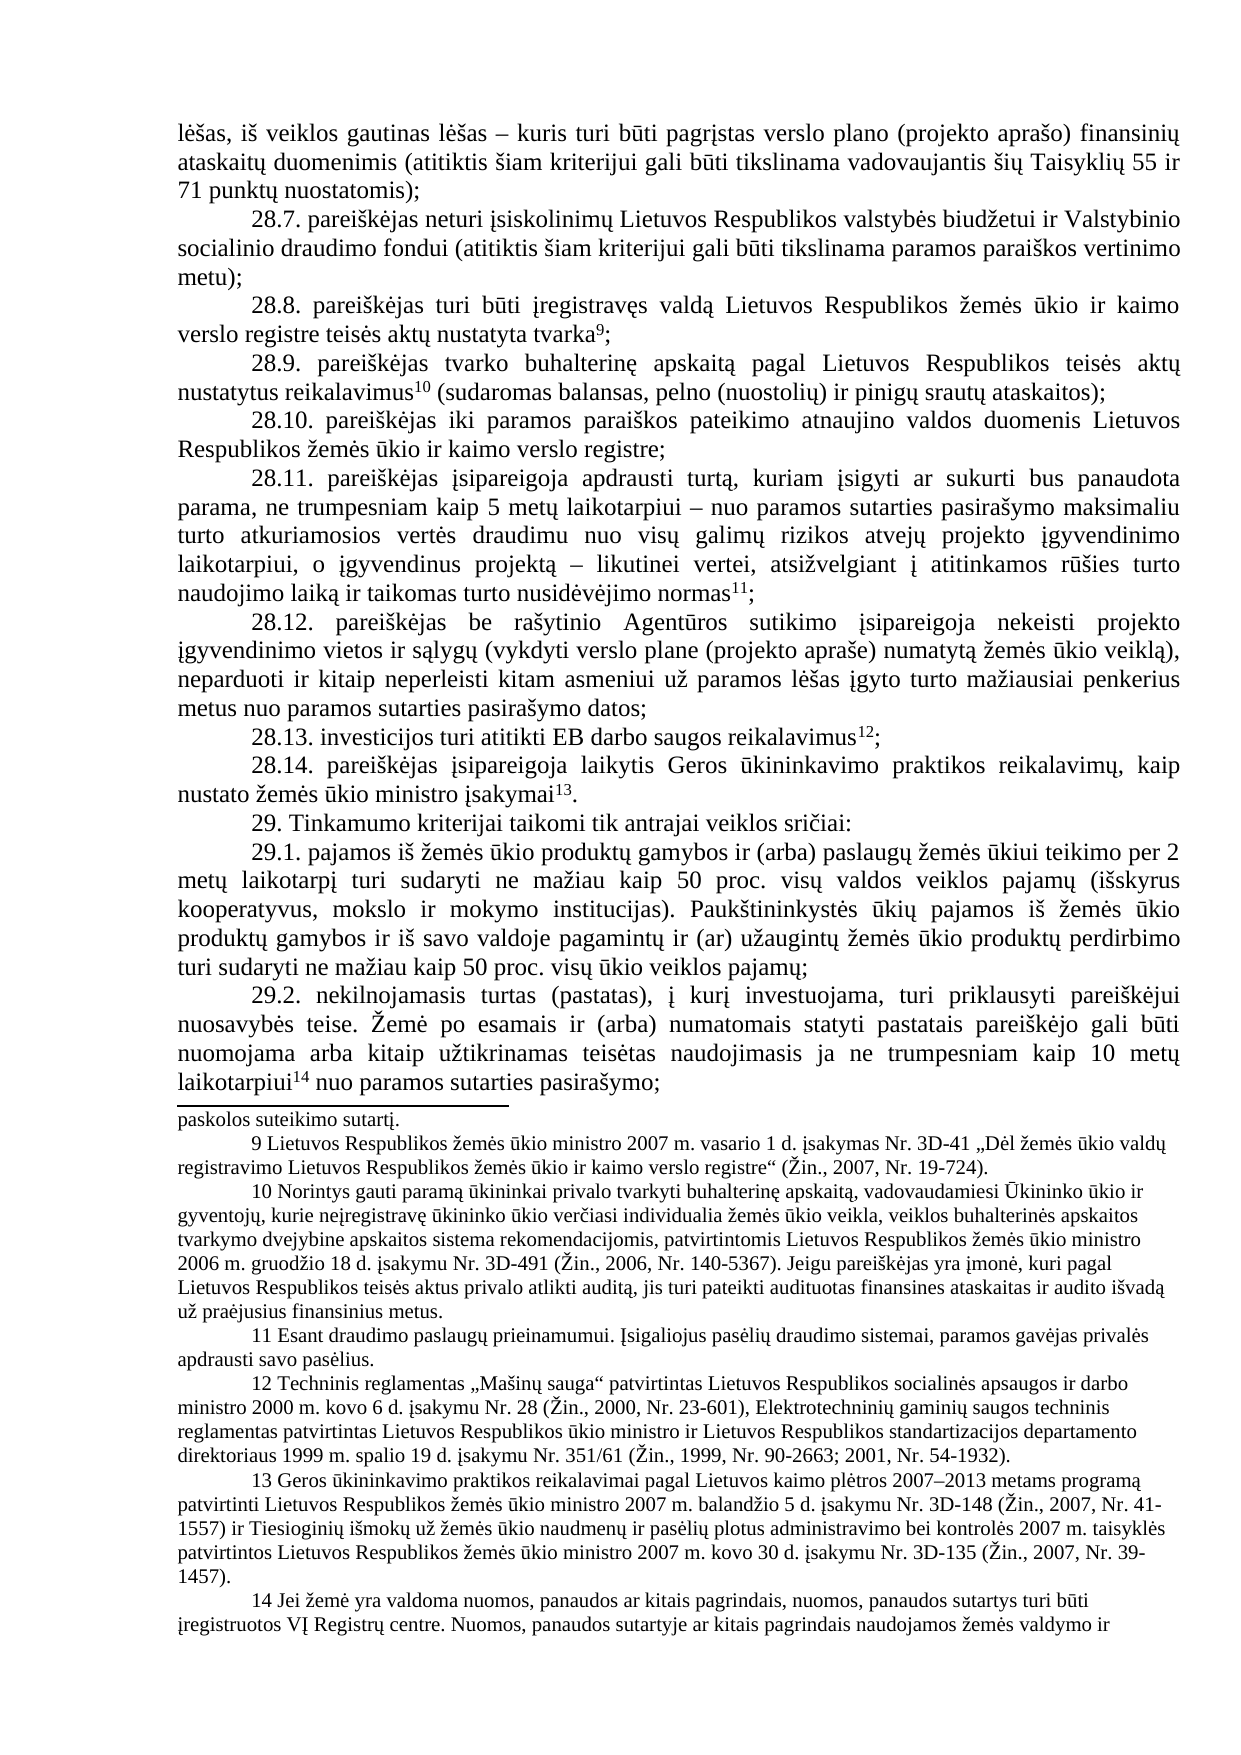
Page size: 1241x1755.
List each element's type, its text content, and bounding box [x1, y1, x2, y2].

text 29. Tinkamumo kriterijai taikomi tik antrajai veiklos sričiai: [177, 808, 1181, 837]
text 29.2. nekilnojamasis turtas (pastatas), į kurį investuojama, turi priklausyti pareiškėjui nuosavybės teise. Žemė po esamais ir (arba) numatomais statyti pastatais pareiškėjo gali būti nuomojama arba kitaip užtikrinamas teisėtas naudojimasis ja ne trumpesniam kaip 10 metų laikotarpiui nuo paramos sutarties pasirašymo; [177, 981, 1181, 1096]
text Techninis reglamentas „Mašinų sauga“ patvirtintas Lietuvos Respublikos socialinės apsaugos ir darbo ministro 2000 m. kovo 6 d. įsakymu Nr. 28 (Žin., 2000, Nr. 23-601), Elektrotechninių gaminių saugos techninis reglamentas patvirtintas Lietuvos Respublikos ūkio ministro ir Lietuvos Respublikos standartizacijos departamento direktoriaus 1999 m. spalio 19 d. įsakymu Nr. 351/61 (Žin., 1999, Nr. 90-2663; 2001, Nr. 54-1932). [177, 1371, 1181, 1467]
text 28.13. investicijos turi atitikti EB darbo saugos reikalavimus; [177, 722, 1181, 751]
text 28.9. pareiškėjas tvarko buhalterinę apskaitą pagal Lietuvos Respublikos teisės aktų nustatytus reikalavimus (sudaromas balansas, pelno (nuostolių) ir pinigų srautų ataskaitos); [177, 348, 1181, 406]
text Geros ūkininkavimo praktikos reikalavimai pagal Lietuvos kaimo plėtros 2007–2013 metams programą patvirtinti Lietuvos Respublikos žemės ūkio ministro 2007 m. balandžio 5 d. įsakymu Nr. 3D-148 (Žin., 2007, Nr. 41-1557) ir Tiesioginių išmokų už žemės ūkio naudmenų ir pasėlių plotus administravimo bei kontrolės 2007 m. taisyklės patvirtintos Lietuvos Respublikos žemės ūkio ministro 2007 m. kovo 30 d. įsakymu Nr. 3D-135 (Žin., 2007, Nr. 39-1457). [177, 1467, 1181, 1588]
text 28.14. pareiškėjas įsipareigoja laikytis Geros ūkininkavimo praktikos reikalavimų, kaip nustato žemės ūkio ministro įsakymai. [177, 751, 1181, 808]
text 28.10. pareiškėjas iki paramos paraiškos pateikimo atnaujino valdos duomenis Lietuvos Respublikos žemės ūkio ir kaimo verslo registre; [177, 406, 1181, 463]
text 28.11. pareiškėjas įsipareigoja apdrausti turtą, kuriam įsigyti ar sukurti bus panaudota parama, ne trumpesniam kaip 5 metų laikotarpiui – nuo paramos sutarties pasirašymo maksimaliu turto atkuriamosios vertės draudimu nuo visų galimų rizikos atvejų projekto įgyvendinimo laikotarpiui, o įgyvendinus projektą – likutinei vertei, atsižvelgiant į atitinkamos rūšies turto naudojimo laiką ir taikomas turto nusidėvėjimo normas; [177, 463, 1181, 607]
text 28.6. pareiškėjas užtikrina tinkamą projekto finansavimo šaltinį – skolintas lėšas, paramos lėšas, iš veiklos gautinas lėšas – kuris turi būti pagrįstas verslo plano (projekto aprašo) finansinių ataskaitų duomenimis (atitiktis šiam kriterijui gali būti tikslinama vadovaujantis šių Taisyklių 55 ir 71 punktų nuostatomis); [177, 118, 1181, 204]
text Esant draudimo paslaugų prieinamumui. Įsigaliojus pasėlių draudimo sistemai, paramos gavėjas privalės apdrausti savo pasėlius. [177, 1323, 1181, 1371]
text 28.7. pareiškėjas neturi įsiskolinimų Lietuvos Respublikos valstybės biudžetui ir Valstybinio socialinio draudimo fondui (atitiktis šiam kriterijui gali būti tikslinama paramos paraiškos vertinimo metu); [177, 204, 1181, 291]
text Norintys gauti paramą ūkininkai privalo tvarkyti buhalterinę apskaitą, vadovaudamiesi Ūkininko ūkio ir gyventojų, kurie neįregistravę ūkininko ūkio verčiasi individualia žemės ūkio veikla, veiklos buhalterinės apskaitos tvarkymo dvejybine apskaitos sistema rekomendacijomis, patvirtintomis Lietuvos Respublikos žemės ūkio ministro 2006 m. gruodžio 18 d. įsakymu Nr. 3D-491 (Žin., 2006, Nr. 140-5367). Jeigu pareiškėjas yra įmonė, kuri pagal Lietuvos Respublikos teisės aktus privalo atlikti auditą, jis turi pateikti audituotas finansines ataskaitas ir audito išvadą už praėjusius finansinius metus. [177, 1179, 1181, 1323]
text paskolos suteikimo sutartį. [177, 1107, 1181, 1131]
text Jei žemė yra valdoma nuomos, panaudos ar kitais pagrindais, nuomos, panaudos sutartys turi būti įregistruotos VĮ Registrų centre. Nuomos, panaudos sutartyje ar kitais pagrindais naudojamos žemės valdymo ir [177, 1588, 1181, 1636]
text 28.8. pareiškėjas turi būti įregistravęs valdą Lietuvos Respublikos žemės ūkio ir kaimo verslo registre teisės aktų nustatyta tvarka; [177, 291, 1181, 348]
text 29.1. pajamos iš žemės ūkio produktų gamybos ir (arba) paslaugų žemės ūkiui teikimo per 2 metų laikotarpį turi sudaryti ne mažiau kaip 50 proc. visų valdos veiklos pajamų (išskyrus kooperatyvus, mokslo ir mokymo institucijas). Paukštininkystės ūkių pajamos iš žemės ūkio produktų gamybos ir iš savo valdoje pagamintų ir (ar) užaugintų žemės ūkio produktų perdirbimo turi sudaryti ne mažiau kaip 50 proc. visų ūkio veiklos pajamų; [177, 837, 1181, 981]
text Lietuvos Respublikos žemės ūkio ministro 2007 m. vasario 1 d. įsakymas Nr. 3D-41 „Dėl žemės ūkio valdų registravimo Lietuvos Respublikos žemės ūkio ir kaimo verslo registre“ (Žin., 2007, Nr. 19-724). [177, 1131, 1181, 1179]
text 28.12. pareiškėjas be rašytinio Agentūros sutikimo įsipareigoja nekeisti projekto įgyvendinimo vietos ir sąlygų (vykdyti verslo plane (projekto apraše) numatytą žemės ūkio veiklą), neparduoti ir kitaip neperleisti kitam asmeniui už paramos lėšas įgyto turto mažiausiai penkerius metus nuo paramos sutarties pasirašymo datos; [177, 607, 1181, 722]
